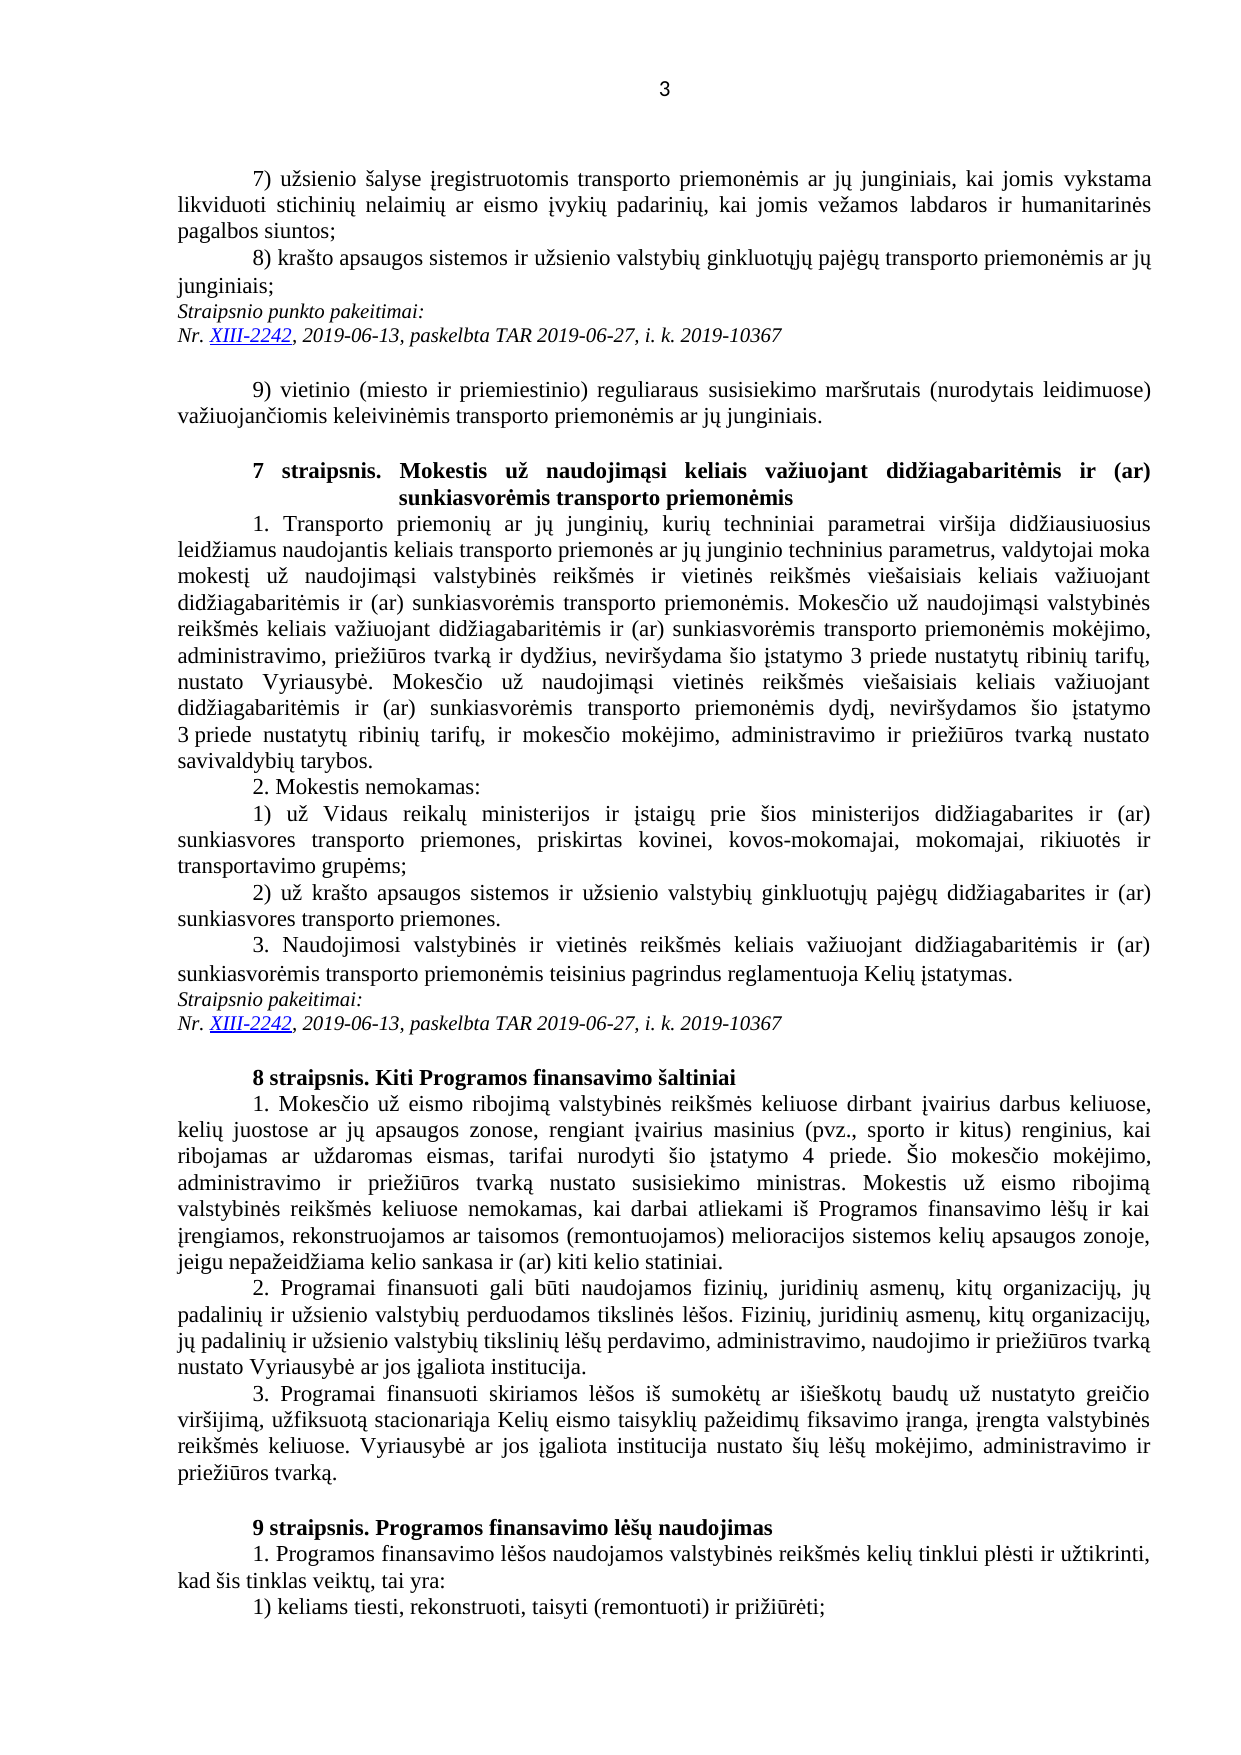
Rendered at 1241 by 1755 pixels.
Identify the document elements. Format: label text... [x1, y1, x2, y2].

text 2. Mokestis nemokamas: [177, 773, 1152, 800]
text 2) už krašto apsaugos sistemos ir užsienio valstybių ginkluotųjų pajėgų didžiagabarites ir (ar) sunkiasvores transporto priemones. [177, 879, 1152, 932]
text 1. Transporto priemonių ar jų junginių, kurių techniniai parametrai viršija didžiausiuosius leidžiamus naudojantis keliais transporto priemonės ar jų junginio techninius parametrus, valdytojai moka mokestį už naudojimąsi valstybinės reikšmės ir vietinės reikšmės viešaisiais keliais važiuojant didžiagabaritėmis ir (ar) sunkiasvorėmis transporto priemonėmis. Mokesčio už naudojimąsi valstybinės reikšmės keliais važiuojant didžiagabaritėmis ir (ar) sunkiasvorėmis transporto priemonėmis mokėjimo, administravimo, priežiūros tvarką ir dydžius, neviršydama šio įstatymo 3 priede nustatytų ribinių tarifų, nustato Vyriausybė. Mokesčio už naudojimąsi vietinės reikšmės viešaisiais keliais važiuojant didžiagabaritėmis ir (ar) sunkiasvorėmis transporto priemonėmis dydį, neviršydamos šio įstatymo 3 priede nustatytų ribinių tarifų, ir mokesčio mokėjimo, administravimo ir priežiūros tvarką nustato savivaldybių tarybos. [177, 510, 1152, 773]
text Straipsnio pakeitimai: [177, 987, 1152, 1011]
text 9) vietinio (miesto ir priemiestinio) reguliaraus susisiekimo maršrutais (nurodytais leidimuose) važiuojančiomis keleivinėmis transporto priemonėmis ar jų junginiais. [177, 376, 1152, 428]
text 3. Naudojimosi valstybinės ir vietinės reikšmės keliais važiuojant didžiagabaritėmis ir (ar) sunkiasvorėmis transporto priemonėmis teisinius pagrindus reglamentuoja Kelių įstatymas. [177, 932, 1152, 987]
text 1. Programos finansavimo lėšos naudojamos valstybinės reikšmės kelių tinklui plėsti ir užtikrinti, kad šis tinklas veiktų, tai yra: [177, 1540, 1152, 1593]
text 7 straipsnis. Mokestis už naudojimąsi keliais važiuojant didžiagabaritėmis ir (ar) sunkiasvorėmis transporto priemonėmis [252, 457, 1152, 510]
text 1) keliams tiesti, rekonstruoti, taisyti (remontuoti) ir prižiūrėti; [177, 1593, 1152, 1619]
text 9 straipsnis. Programos finansavimo lėšų naudojimas [177, 1514, 1152, 1540]
text 3. Programai finansuoti skiriamos lėšos iš sumokėtų ar išieškotų baudų už nustatyto greičio viršijimą, užfiksuotą stacionariąja Kelių eismo taisyklių pažeidimų fiksavimo įranga, įrengta valstybinės reikšmės keliuose. Vyriausybė ar jos įgaliota institucija nustato šių lėšų mokėjimo, administravimo ir priežiūros tvarką. [177, 1380, 1152, 1485]
text 8 straipsnis. Kiti Programos finansavimo šaltiniai [177, 1063, 1152, 1090]
text 1) už Vidaus reikalų ministerijos ir įstaigų prie šios ministerijos didžiagabarites ir (ar) sunkiasvores transporto priemones, priskirtas kovinei, kovos-mokomajai, mokomajai, rikiuotės ir transportavimo grupėms; [177, 800, 1152, 879]
text Nr. XIII-2242, 2019-06-13, paskelbta TAR 2019-06-27, i. k. 2019-10367 [177, 1011, 1152, 1035]
text 1. Mokesčio už eismo ribojimą valstybinės reikšmės keliuose dirbant įvairius darbus keliuose, kelių juostose ar jų apsaugos zonose, rengiant įvairius masinius (pvz., sporto ir kitus) renginius, kai ribojamas ar uždaromas eismas, tarifai nurodyti šio įstatymo 4 priede. Šio mokesčio mokėjimo, administravimo ir priežiūros tvarką nustato susisiekimo ministras. Mokestis už eismo ribojimą valstybinės reikšmės keliuose nemokamas, kai darbai atliekami iš Programos finansavimo lėšų ir kai įrengiamos, rekonstruojamos ar taisomos (remontuojamos) melioracijos sistemos kelių apsaugos zonoje, jeigu nepažeidžiama kelio sankasa ir (ar) kiti kelio statiniai. [177, 1090, 1152, 1274]
text Nr. XIII-2242, 2019-06-13, paskelbta TAR 2019-06-27, i. k. 2019-10367 [177, 323, 1152, 347]
text 7) užsienio šalyse įregistruotomis transporto priemonėmis ar jų junginiais, kai jomis vykstama likviduoti stichinių nelaimių ar eismo įvykių padarinių, kai jomis vežamos labdaros ir humanitarinės pagalbos siuntos; [177, 165, 1152, 244]
text Straipsnio punkto pakeitimai: [177, 299, 1152, 323]
text 2. Programai finansuoti gali būti naudojamos fizinių, juridinių asmenų, kitų organizacijų, jų padalinių ir užsienio valstybių perduodamos tikslinės lėšos. Fizinių, juridinių asmenų, kitų organizacijų, jų padalinių ir užsienio valstybių tikslinių lėšų perdavimo, administravimo, naudojimo ir priežiūros tvarką nustato Vyriausybė ar jos įgaliota institucija. [177, 1274, 1152, 1380]
text 8) krašto apsaugos sistemos ir užsienio valstybių ginkluotųjų pajėgų transporto priemonėmis ar jų junginiais; [177, 244, 1152, 299]
